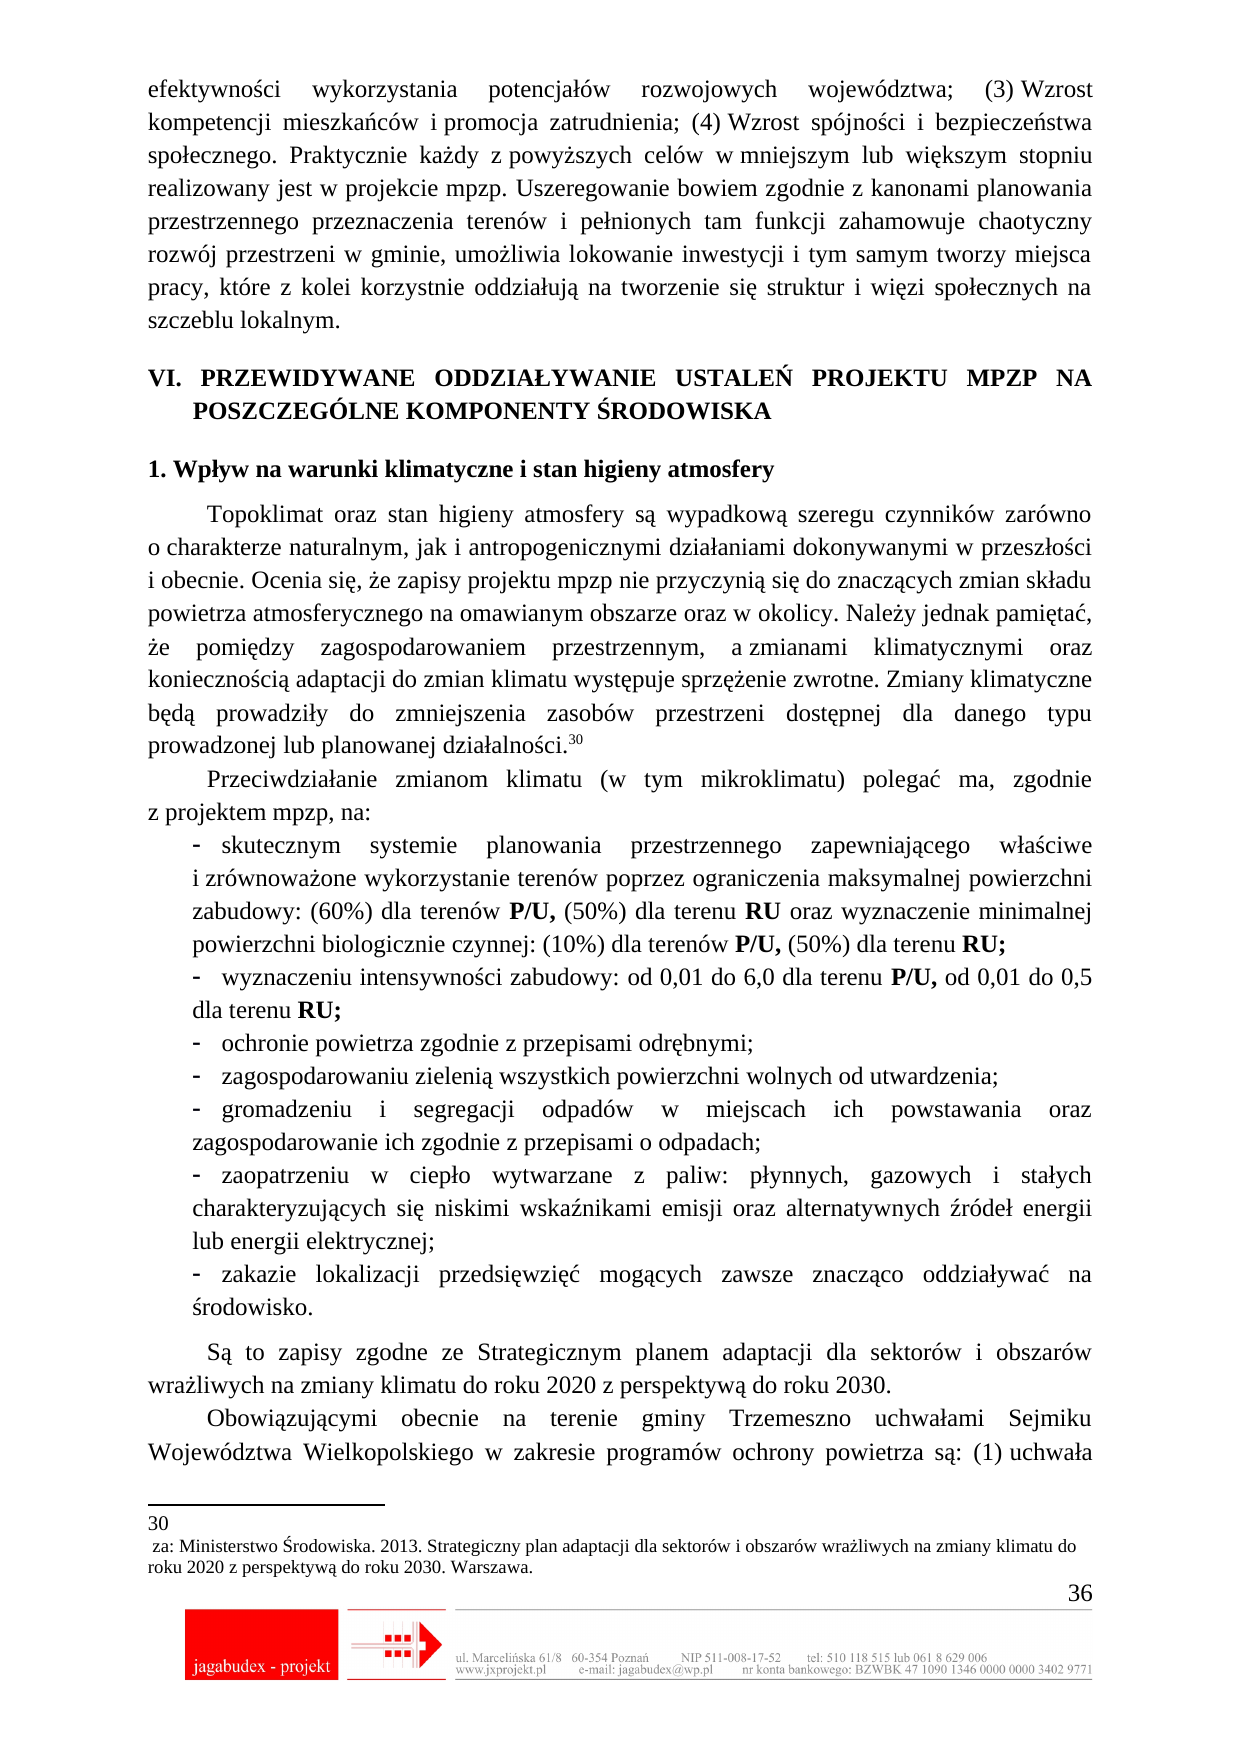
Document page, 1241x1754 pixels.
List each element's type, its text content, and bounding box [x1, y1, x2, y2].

text efektywności wykorzystania potencjałów rozwojowych województwa; (3) Wzrost kompetencji mieszkańców i promocja zatrudnienia; (4) Wzrost spójności i bezpieczeństwa społecznego. Praktycznie każdy z powyższych celów w mniejszym lub większym stopniu realizowany jest w projekcie mpzp. Uszeregowanie bowiem zgodnie z kanonami planowania przestrzennego przeznaczenia terenów i pełnionych tam funkcji zahamowuje chaotyczny rozwój przestrzeni w gminie, umożliwia lokowanie inwestycji i tym samym tworzy miejsca pracy, które z kolei korzystnie oddziałują na tworzenie się struktur i więzi społecznych na szczeblu lokalnym. [148, 74, 1093, 334]
picture [184, 1606, 1093, 1681]
list gromadzeniu i segregacji odpadów w miejscach ich powstawania oraz zagospodarowanie ich zgodnie z przepisami o odpadach; [192, 1094, 1093, 1156]
text za: Ministerstwo Środowiska. 2013. Strategiczny plan adaptacji dla sektorów i obszarów wrażliwych na zmiany klimatu do roku 2020 z perspektywą do roku 2030. Warszawa. [148, 1511, 1093, 1578]
list ochronie powietrza zgodnie z przepisami odrębnymi; [192, 1028, 1093, 1057]
text Obowiązującymi obecnie na terenie gminy Trzemeszno uchwałami Sejmiku Województwa Wielkopolskiego w zakresie programów ochrony powietrza są: (1) uchwała [148, 1403, 1093, 1465]
list zaopatrzeniu w ciepło wytwarzane z paliw: płynnych, gazowych i stałych charakteryzujących się niskimi wskaźnikami emisji oraz alternatywnych źródeł energii lub energii elektrycznej; [192, 1160, 1093, 1255]
text 1. Wpływ na warunki klimatyczne i stan higieny atmosfery [148, 454, 1093, 483]
text Przeciwdziałanie zmianom klimatu (w tym mikroklimatu) polegać ma, zgodnie z projektem mpzp, na: [148, 764, 1093, 825]
list zagospodarowaniu zielenią wszystkich powierzchni wolnych od utwardzenia; [192, 1061, 1093, 1089]
list zakazie lokalizacji przedsięwzięć mogących zawsze znacząco oddziaływać na środowisko. [192, 1259, 1093, 1321]
text Są to zapisy zgodne ze Strategicznym planem adaptacji dla sektorów i obszarów wrażliwych na zmiany klimatu do roku 2020 z perspektywą do roku 2030. [148, 1337, 1093, 1399]
list skutecznym systemie planowania przestrzennego zapewniającego właściwe i zrównoważone wykorzystanie terenów poprzez ograniczenia maksymalnej powierzchni zabudowy: (60%) dla terenów P/U, (50%) dla terenu RU oraz wyznaczenie minimalnej powierzchni biologicznie czynnej: (10%) dla terenów P/U, (50%) dla terenu RU; [192, 830, 1093, 957]
subtitle VI. PRZEWIDYWANE ODDZIAŁYWANIE USTALEŃ PROJEKTU MPZP NA POSZCZEGÓLNE KOMPONENTY ŚRODOWISKA [148, 363, 1093, 425]
text Topoklimat oraz stan higieny atmosfery są wypadkową szeregu czynników zarówno o charakterze naturalnym, jak i antropogenicznymi działaniami dokonywanymi w przeszłości i obecnie. Ocenia się, że zapisy projektu mpzp nie przyczynią się do znaczących zmian składu powietrza atmosferycznego na omawianym obszarze oraz w okolicy. Należy jednak pamiętać, że pomiędzy zagospodarowaniem przestrzennym, a zmianami klimatycznymi oraz koniecznością adaptacji do zmian klimatu występuje sprzężenie zwrotne. Zmiany klimatyczne będą prowadziły do zmniejszenia zasobów przestrzeni dostępnej dla danego typu prowadzonej lub planowanej działalności. [148, 499, 1093, 759]
list wyznaczeniu intensywności zabudowy: od 0,01 do 6,0 dla terenu P/U, od 0,01 do 0,5 dla terenu RU; [192, 962, 1093, 1023]
